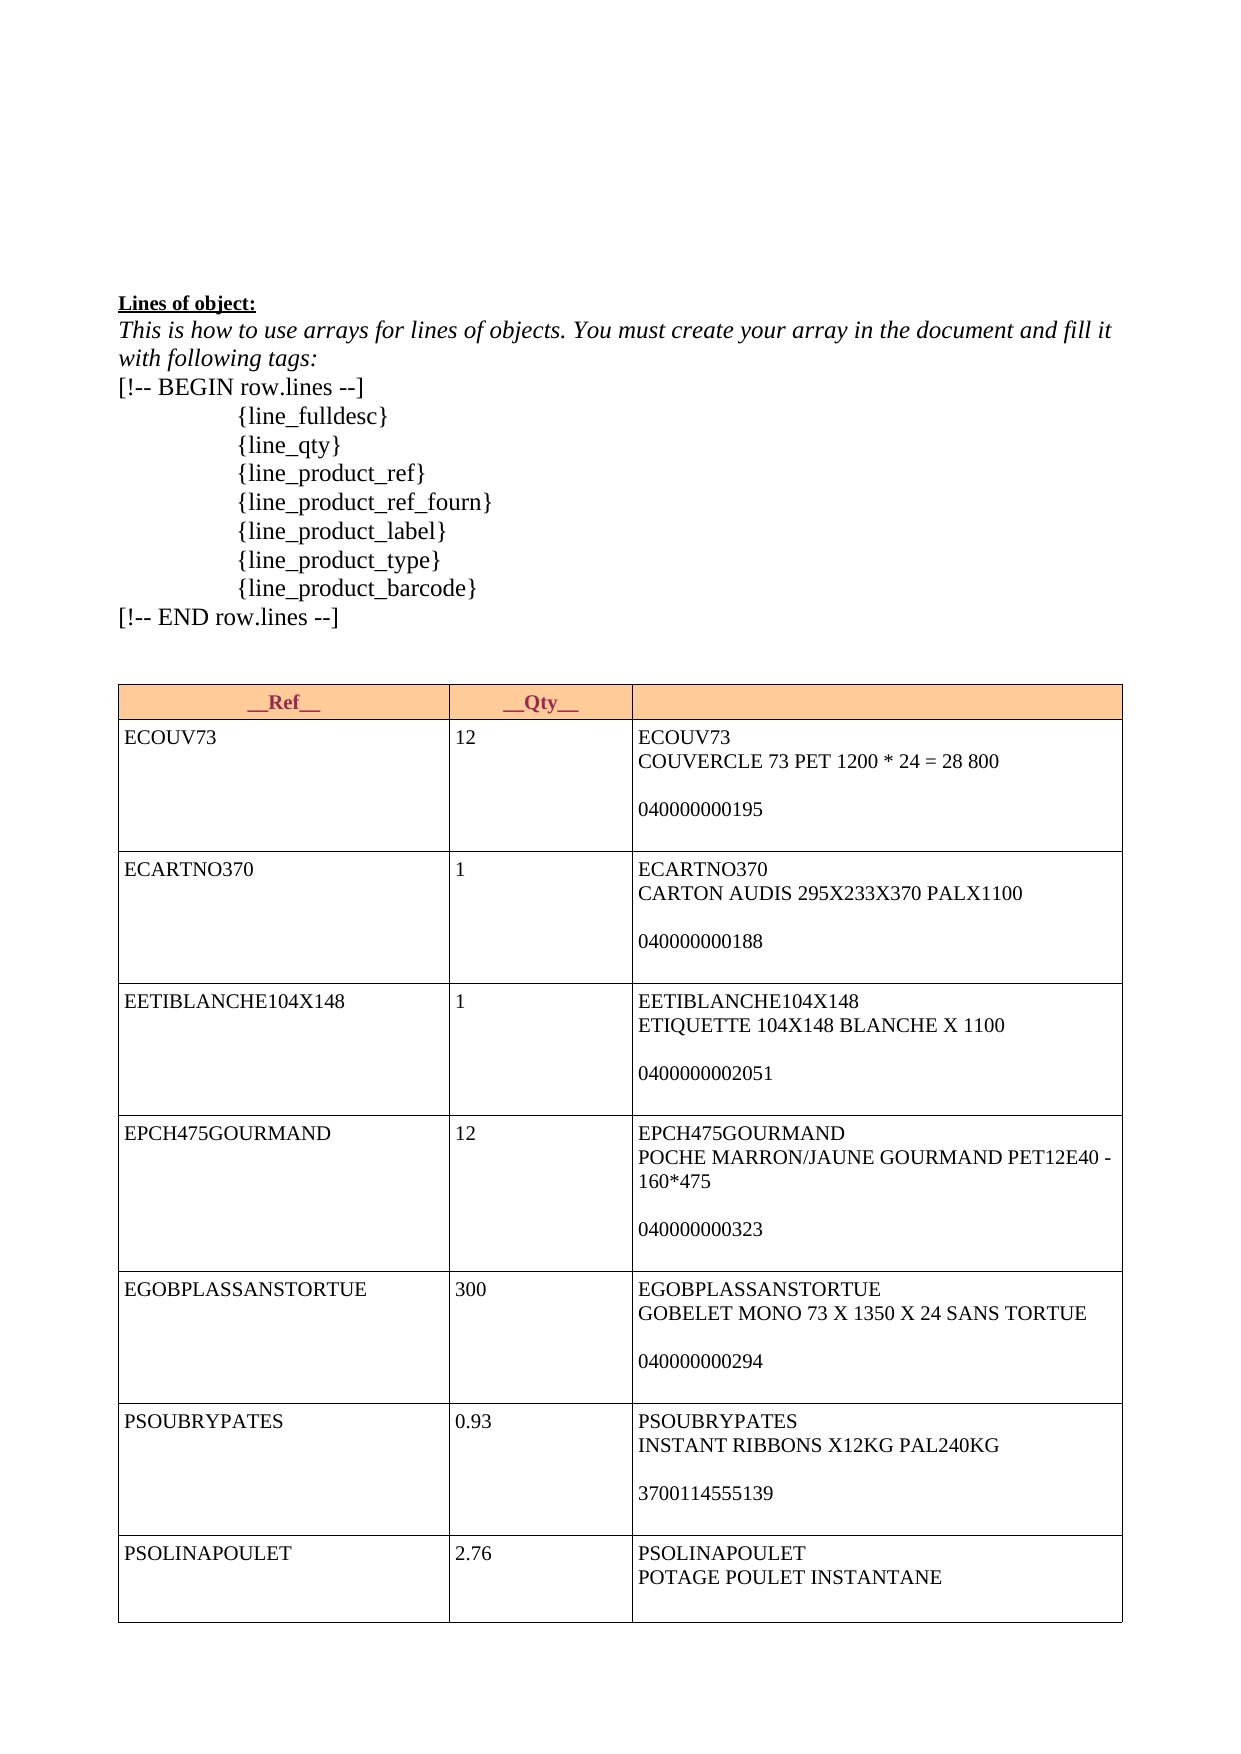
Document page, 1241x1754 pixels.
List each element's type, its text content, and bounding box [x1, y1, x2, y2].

table_cell 1 [450, 852, 632, 983]
table_cell 12 [450, 1116, 632, 1271]
text {line_product_label} [118, 516, 1122, 545]
table_header __Qty__ [450, 685, 632, 719]
text {line_product_ref_fourn} [118, 487, 1122, 516]
table_cell EGOBPLASSANSTORTUE GOBELET MONO 73 X 1350 X 24 SANS TORTUE 040000000294 [633, 1272, 1122, 1403]
table_cell PSOLINAPOULET [119, 1536, 449, 1622]
table_cell EPCH475GOURMAND [119, 1116, 449, 1271]
table_cell 0.93 [450, 1404, 632, 1535]
table_cell PSOUBRYPATES [119, 1404, 449, 1535]
table_cell EETIBLANCHE104X148 ETIQUETTE 104X148 BLANCHE X 1100 0400000002051 [633, 984, 1122, 1115]
table_cell ECARTNO370 CARTON AUDIS 295X233X370 PALX1100 040000000188 [633, 852, 1122, 983]
table_cell EPCH475GOURMAND POCHE MARRON/JAUNE GOURMAND PET12E40 - 160*475 040000000323 [633, 1116, 1122, 1271]
table_cell EETIBLANCHE104X148 [119, 984, 449, 1115]
text {line_product_barcode} [118, 573, 1122, 602]
table_cell ECOUV73 COUVERCLE 73 PET 1200 * 24 = 28 800 040000000195 [633, 720, 1122, 851]
text This is how to use arrays for lines of objects. You must create your array in the document and fill it with following tags: [118, 315, 1122, 372]
text {line_qty} [118, 430, 1122, 458]
text [!-- BEGIN row.lines --] [118, 372, 1122, 401]
table_header [633, 685, 1122, 719]
text Lines of object: [118, 291, 1122, 315]
text {line_fulldesc} [118, 401, 1122, 430]
table_header __Ref__ [119, 685, 449, 719]
table_cell ECOUV73 [119, 720, 449, 851]
table_cell 12 [450, 720, 632, 851]
table_cell PSOUBRYPATES INSTANT RIBBONS X12KG PAL240KG 3700114555139 [633, 1404, 1122, 1535]
table_cell PSOLINAPOULET POTAGE POULET INSTANTANE [633, 1536, 1122, 1622]
table_cell EGOBPLASSANSTORTUE [119, 1272, 449, 1403]
table_cell 2.76 [450, 1536, 632, 1622]
text {line_product_ref} [118, 458, 1122, 487]
text [!-- END row.lines --] [118, 602, 1122, 631]
table_cell ECARTNO370 [119, 852, 449, 983]
table_cell 300 [450, 1272, 632, 1403]
text {line_product_type} [118, 545, 1122, 573]
table_cell 1 [450, 984, 632, 1115]
